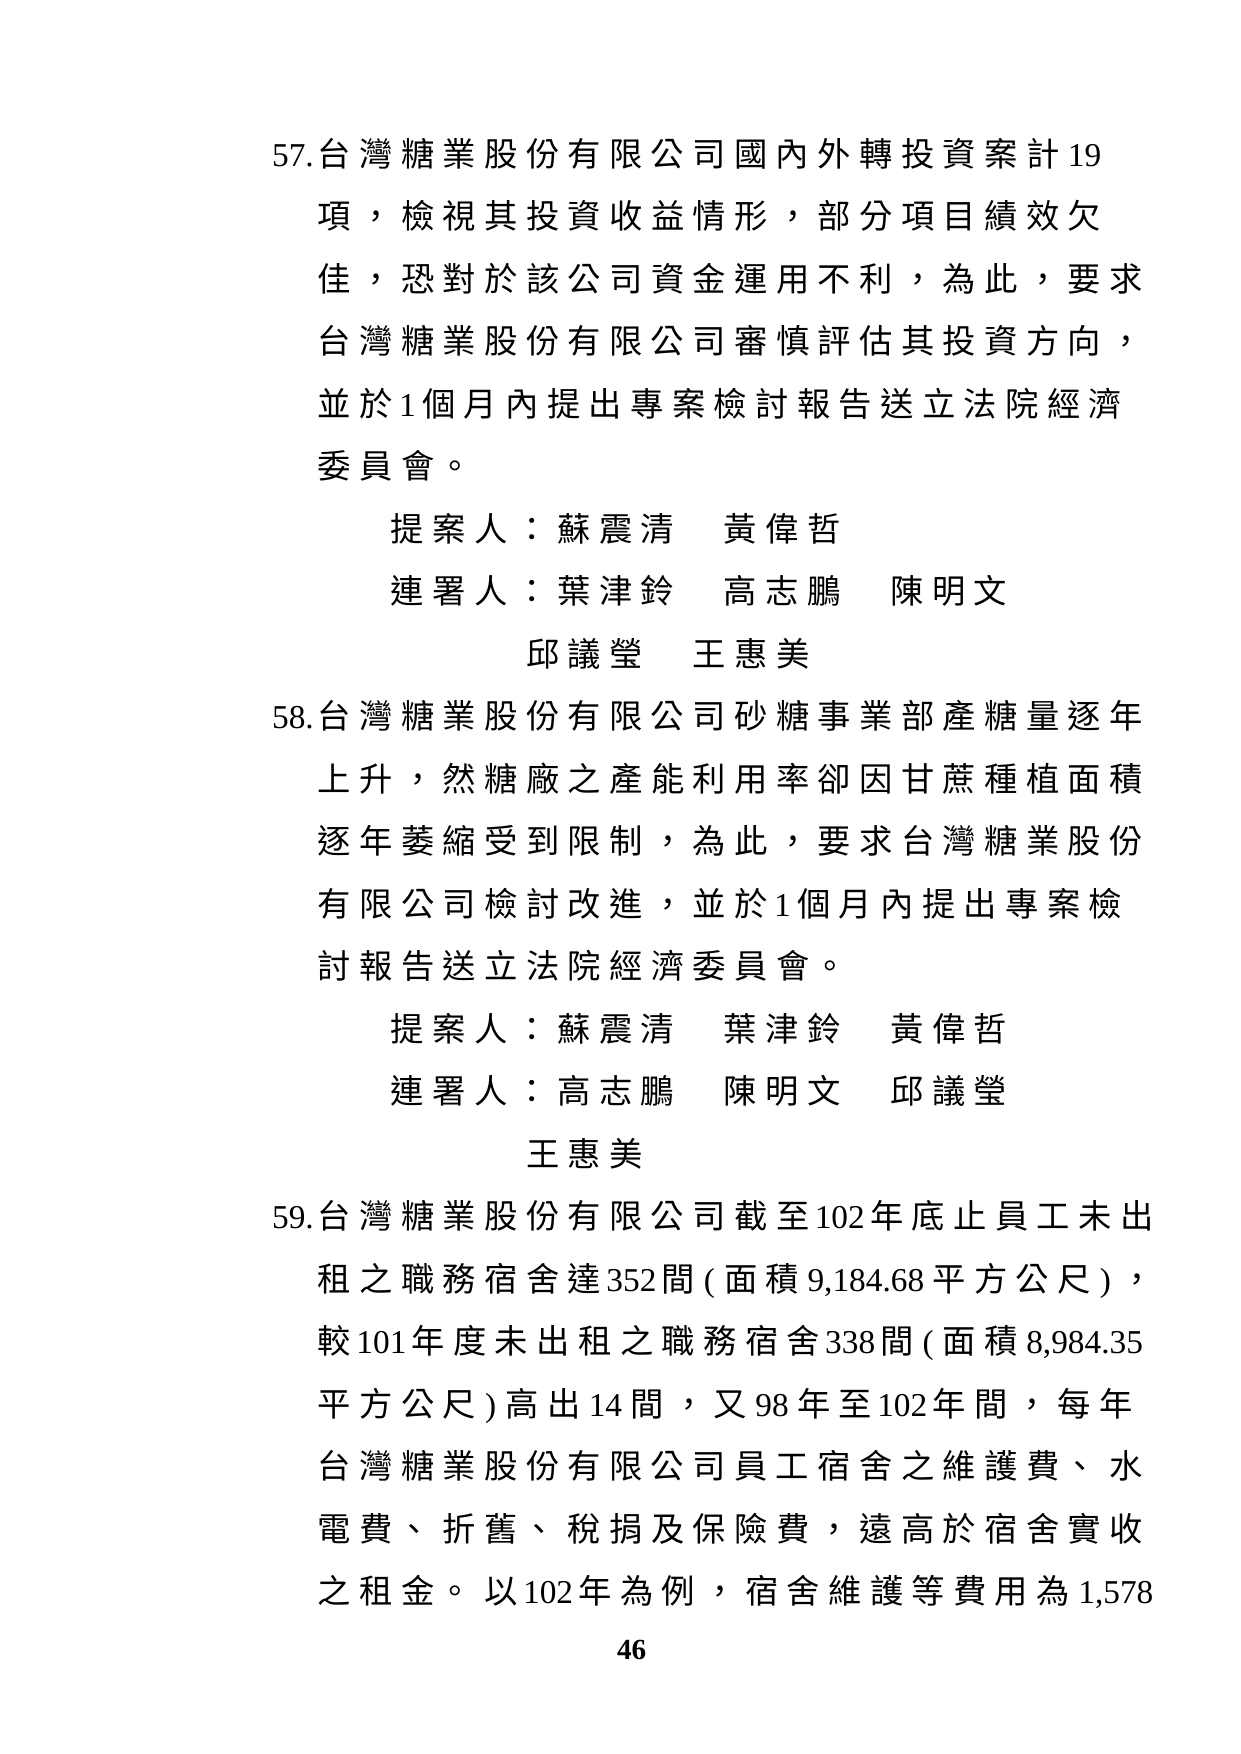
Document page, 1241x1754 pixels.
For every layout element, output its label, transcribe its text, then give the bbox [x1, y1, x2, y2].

text 提案人：蘇震清 黃偉哲 [382, 485, 1053, 548]
text 連署人：高志鵬 陳明文 邱議瑩 王惠美 [382, 1048, 1053, 1173]
text 59.台灣糖業股份有限公司截至102年底止員工未出租之職務宿舍達352間(面積9,184.68平方公尺)，較101年度未出租之職務宿舍338間(面積8,984.35平方公尺)高出14間，又98年至102年間，每年台灣糖業股份有限公司員工宿舍之維護費、水電費、折舊、稅捐及保險費，遠高於宿舍實收之租金。以102年為例，宿舍維護等費用為1,578 [269, 1173, 1157, 1610]
text 連署人：葉津鈴 高志鵬 陳明文 邱議瑩 王惠美 [382, 548, 1053, 673]
text 58.台灣糖業股份有限公司砂糖事業部產糖量逐年上升，然糖廠之產能利用率卻因甘蔗種植面積逐年萎縮受到限制，為此，要求台灣糖業股份有限公司檢討改進，並於1個月內提出專案檢討報告送立法院經濟委員會。 [269, 673, 1157, 985]
text 提案人：蘇震清 葉津鈴 黃偉哲 [382, 985, 1053, 1048]
text 57.台灣糖業股份有限公司國內外轉投資案計19項，檢視其投資收益情形，部分項目績效欠佳，恐對於該公司資金運用不利，為此，要求台灣糖業股份有限公司審慎評估其投資方向，並於1個月內提出專案檢討報告送立法院經濟委員會。 [269, 110, 1157, 485]
